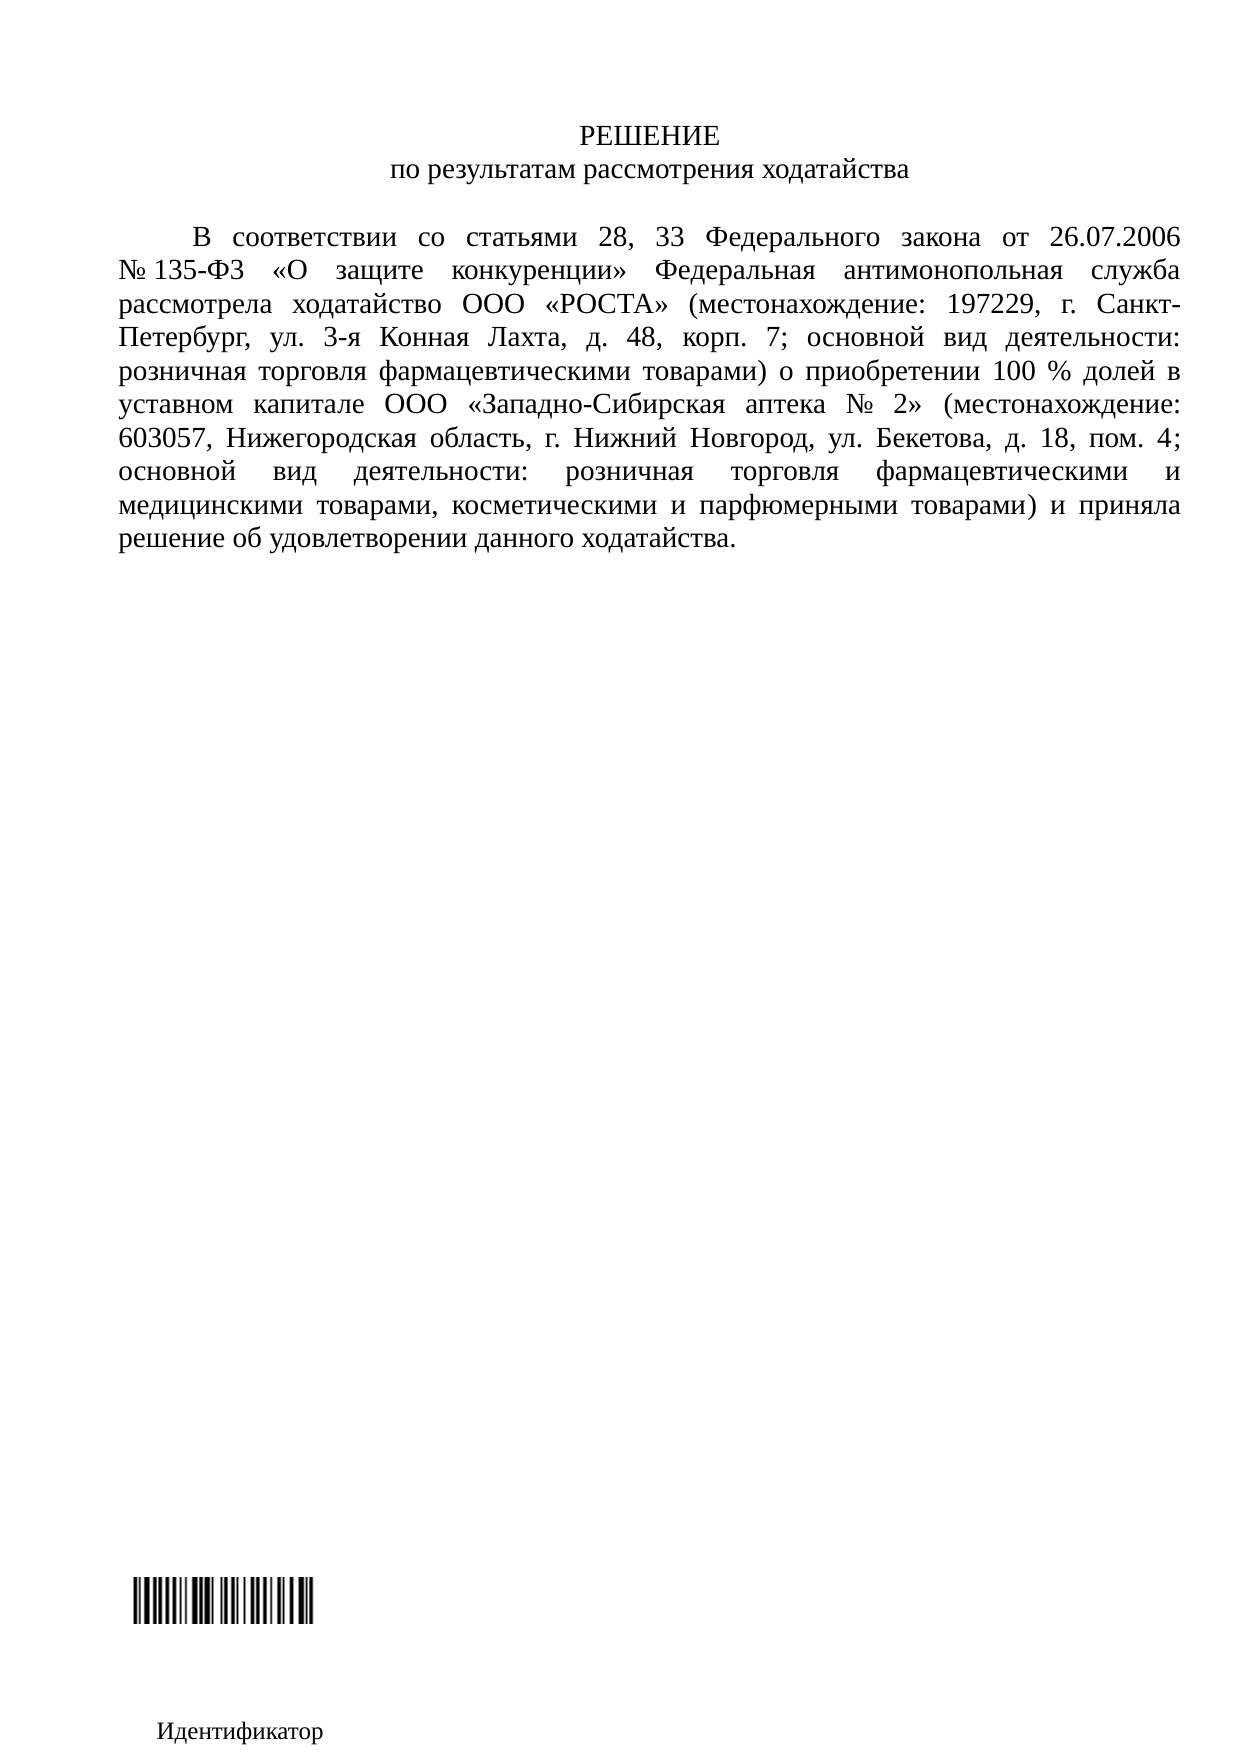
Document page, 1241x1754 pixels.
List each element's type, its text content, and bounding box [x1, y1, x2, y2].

text В соответствии со статьями 28, 33 Федерального закона от 26.07.2006 № 135‑Ф3 «О защите конкуренции» Федеральная антимонопольная служба рассмотрела ходатайство ООО «РОСТА» (местонахождение: 197229, г. Санкт-Петербург, ул. 3-я Конная Лахта, д. 48, корп. 7; основной вид деятельности: розничная торговля фармацевтическими товарами) о приобретении 100 % долей в уставном капитале ООО «Западно-Сибирская аптека № 2» (местонахождение: 603057, Нижегородская область, г. Нижний Новгород, ул. Бекетова, д. 18, пом. 4; основной вид деятельности: розничная торговля фармацевтическими и медицинскими товарами, косметическими и парфюмерными товарами) и приняла решение об удовлетворении данного ходатайства. [118, 219, 1181, 554]
picture [118, 1577, 331, 1624]
text по результатам рассмотрения ходатайства [118, 152, 1181, 185]
text РЕШЕНИЕ [118, 118, 1181, 152]
